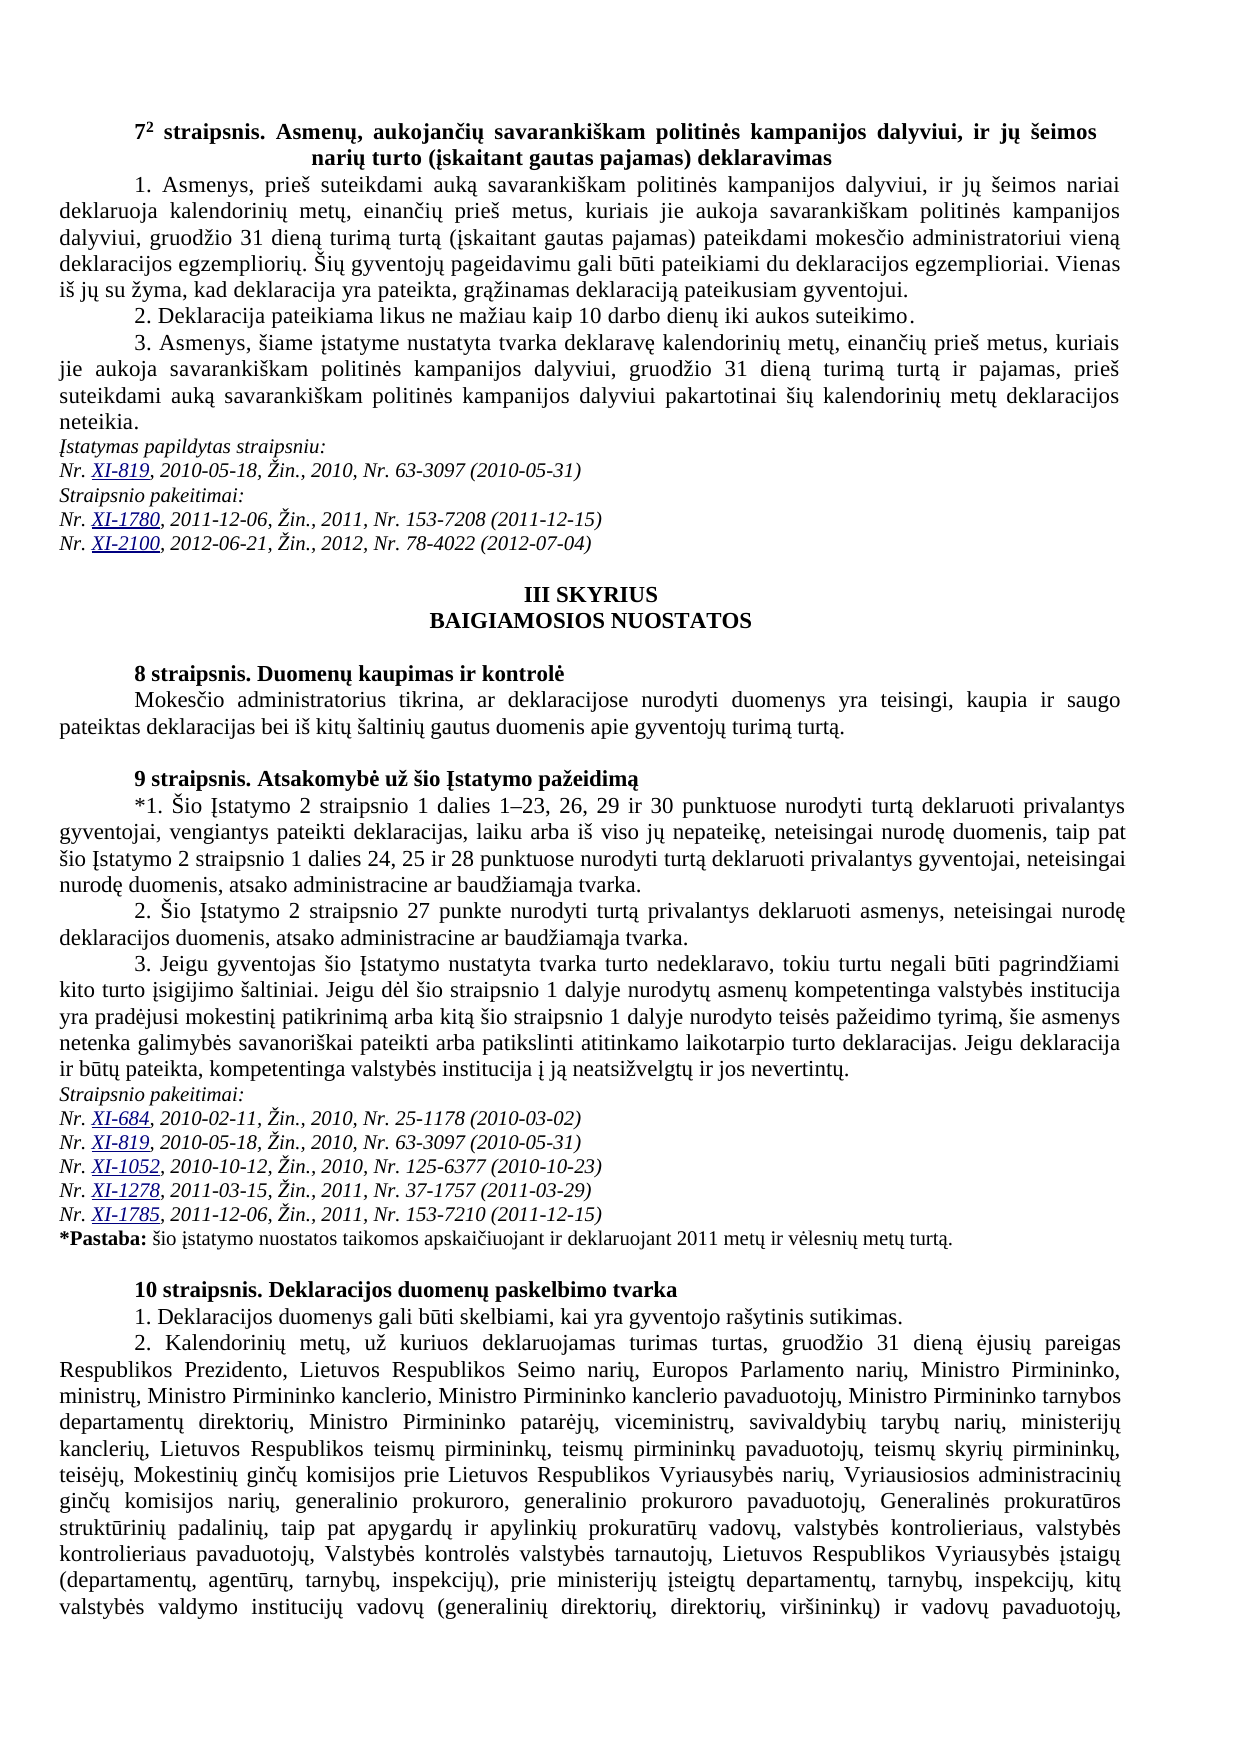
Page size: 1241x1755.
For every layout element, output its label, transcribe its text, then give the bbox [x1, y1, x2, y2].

text Straipsnio pakeitimai: [59, 482, 1122, 507]
text Nr. XI-1052, 2010-10-12, Žin., 2010, Nr. 125-6377 (2010-10-23) [59, 1154, 1122, 1178]
text Nr. XI-1278, 2011-03-15, Žin., 2011, Nr. 37-1757 (2011-03-29) [59, 1178, 1122, 1202]
text III SKYRIUS [59, 581, 1122, 607]
text Straipsnio pakeitimai: [59, 1082, 1122, 1106]
text Nr. XI-2100, 2012-06-21, Žin., 2012, Nr. 78-4022 (2012-07-04) [59, 531, 1122, 555]
text Nr. XI-1780, 2011-12-06, Žin., 2011, Nr. 153-7208 (2011-12-15) [59, 507, 1122, 531]
text 1. Asmenys, prieš suteikdami auką savarankiškam politinės kampanijos dalyviui, ir jų šeimos nariai deklaruoja kalendorinių metų, einančių prieš metus, kuriais jie aukoja savarankiškam politinės kampanijos dalyviui, gruodžio 31 dieną turimą turtą (įskaitant gautas pajamas) pateikdami mokesčio administratoriui vieną deklaracijos egzempliorių. Šių gyventojų pageidavimu gali būti pateikiami du deklaracijos egzemplioriai. Vienas iš jų su žyma, kad deklaracija yra pateikta, grąžinamas deklaraciją pateikusiam gyventojui. [59, 171, 1122, 303]
text Nr. XI-819, 2010-05-18, Žin., 2010, Nr. 63-3097 (2010-05-31) [59, 1130, 1122, 1154]
text 10 straipsnis. Deklaracijos duomenų paskelbimo tvarka [59, 1277, 1122, 1303]
text 2. Šio Įstatymo 2 straipsnio 27 punkte nurodyti turtą privalantys deklaruoti asmenys, neteisingai nurodę deklaracijos duomenis, atsako administracine ar baudžiamąja tvarka. [59, 897, 1127, 950]
text Nr. XI-684, 2010-02-11, Žin., 2010, Nr. 25-1178 (2010-03-02) [59, 1106, 1122, 1130]
text 1. Deklaracijos duomenys gali būti skelbiami, kai yra gyventojo rašytinis sutikimas. [59, 1303, 1122, 1329]
text BAIGIAMOSIOS NUOSTATOS [59, 607, 1122, 634]
text 72 straipsnis. Asmenų, aukojančių savarankiškam politinės kampanijos dalyviui, ir jų šeimos narių turto (įskaitant gautas pajamas) deklaravimas [134, 118, 1098, 171]
text 2. Kalendorinių metų, už kuriuos deklaruojamas turimas turtas, gruodžio 31 dieną ėjusių pareigas Respublikos Prezidento, Lietuvos Respublikos Seimo narių, Europos Parlamento narių, Ministro Pirmininko, ministrų, Ministro Pirmininko kanclerio, Ministro Pirmininko kanclerio pavaduotojų, Ministro Pirmininko tarnybos departamentų direktorių, Ministro Pirmininko patarėjų, viceministrų, savivaldybių tarybų narių, ministerijų kanclerių, Lietuvos Respublikos teismų pirmininkų, teismų pirmininkų pavaduotojų, teismų skyrių pirmininkų, teisėjų, Mokestinių ginčų komisijos prie Lietuvos Respublikos Vyriausybės narių, Vyriausiosios administracinių ginčų komisijos narių, generalinio prokuroro, generalinio prokuroro pavaduotojų, Generalinės prokuratūros struktūrinių padalinių, taip pat apygardų ir apylinkių prokuratūrų vadovų, valstybės kontrolieriaus, valstybės kontrolieriaus pavaduotojų, Valstybės kontrolės valstybės tarnautojų, Lietuvos Respublikos Vyriausybės įstaigų (departamentų, agentūrų, tarnybų, inspekcijų), prie ministerijų įsteigtų departamentų, tarnybų, inspekcijų, kitų valstybės valdymo institucijų vadovų (generalinių direktorių, direktorių, viršininkų) ir vadovų pavaduotojų, [59, 1329, 1122, 1619]
text Įstatymas papildytas straipsniu: [59, 434, 1122, 458]
text 8 straipsnis. Duomenų kaupimas ir kontrolė [59, 660, 1122, 686]
text Nr. XI-1785, 2011-12-06, Žin., 2011, Nr. 153-7210 (2011-12-15) [59, 1202, 1122, 1226]
text Mokesčio administratorius tikrina, ar deklaracijose nurodyti duomenys yra teisingi, kaupia ir saugo pateiktas deklaracijas bei iš kitų šaltinių gautus duomenis apie gyventojų turimą turtą. [59, 686, 1122, 739]
text 2. Deklaracija pateikiama likus ne mažiau kaip 10 darbo dienų iki aukos suteikimo. [59, 303, 1122, 329]
text Nr. XI-819, 2010-05-18, Žin., 2010, Nr. 63-3097 (2010-05-31) [59, 458, 1122, 482]
text 3. Jeigu gyventojas šio Įstatymo nustatyta tvarka turto nedeklaravo, tokiu turtu negali būti pagrindžiami kito turto įsigijimo šaltiniai. Jeigu dėl šio straipsnio 1 dalyje nurodytų asmenų kompetentinga valstybės institucija yra pradėjusi mokestinį patikrinimą arba kitą šio straipsnio 1 dalyje nurodyto teisės pažeidimo tyrimą, šie asmenys netenka galimybės savanoriškai pateikti arba patikslinti atitinkamo laikotarpio turto deklaracijas. Jeigu deklaracija ir būtų pateikta, kompetentinga valstybės institucija į ją neatsižvelgtų ir jos nevertintų. [59, 950, 1122, 1082]
text 3. Asmenys, šiame įstatyme nustatyta tvarka deklaravę kalendorinių metų, einančių prieš metus, kuriais jie aukoja savarankiškam politinės kampanijos dalyviui, gruodžio 31 dieną turimą turtą ir pajamas, prieš suteikdami auką savarankiškam politinės kampanijos dalyviui pakartotinai šių kalendorinių metų deklaracijos neteikia. [59, 329, 1122, 434]
text *1. Šio Įstatymo 2 straipsnio 1 dalies 1–23, 26, 29 ir 30 punktuose nurodyti turtą deklaruoti privalantys gyventojai, vengiantys pateikti deklaracijas, laiku arba iš viso jų nepateikę, neteisingai nurodę duomenis, taip pat šio Įstatymo 2 straipsnio 1 dalies 24, 25 ir 28 punktuose nurodyti turtą deklaruoti privalantys gyventojai, neteisingai nurodę duomenis, atsako administracine ar baudžiamąja tvarka. [59, 792, 1127, 897]
text *Pastaba: šio įstatymo nuostatos taikomos apskaičiuojant ir deklaruojant 2011 metų ir vėlesnių metų turtą. [59, 1226, 1122, 1250]
text 9 straipsnis. Atsakomybė už šio Įstatymo pažeidimą [59, 766, 1127, 792]
